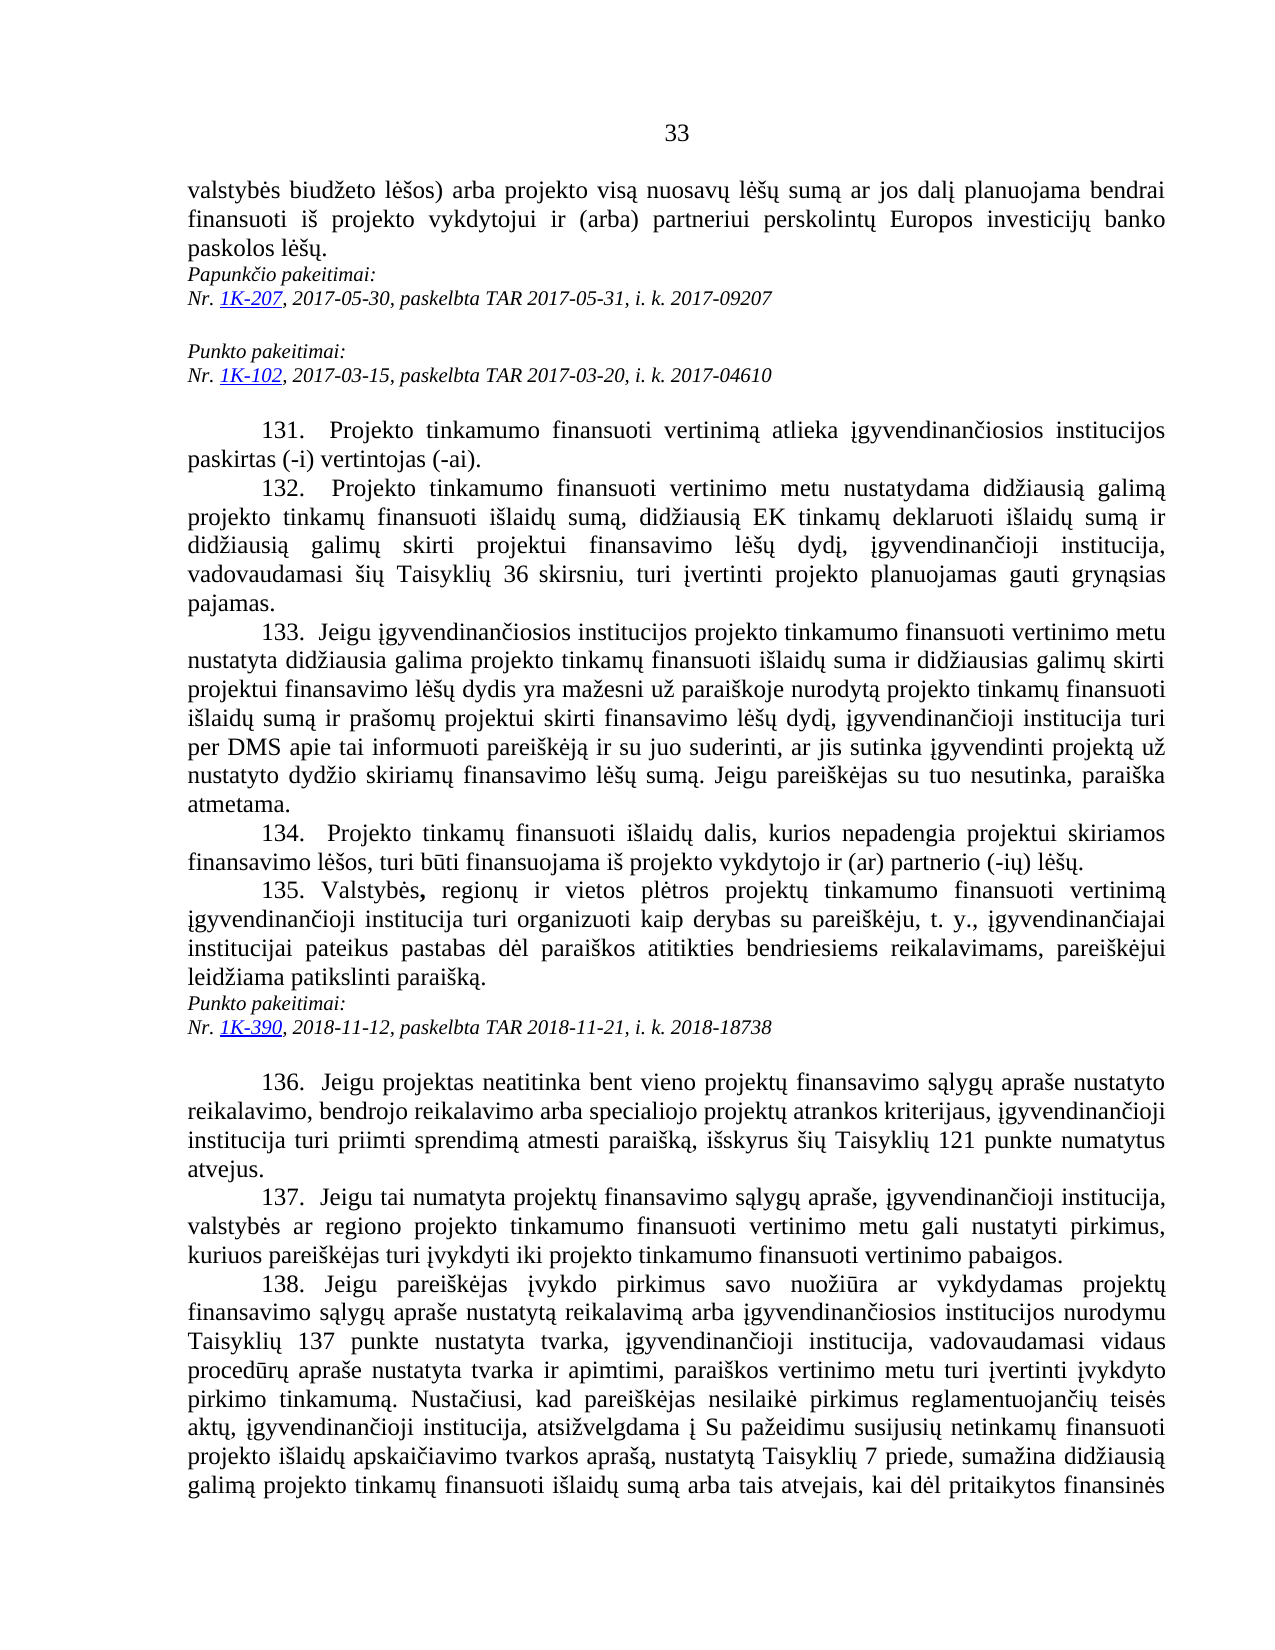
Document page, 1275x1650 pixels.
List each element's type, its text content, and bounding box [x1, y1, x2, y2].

text Nr. 1K-207, 2017-05-30, paskelbta TAR 2017-05-31, i. k. 2017-09207 [187, 286, 1167, 310]
text Nr. 1K-390, 2018-11-12, paskelbta TAR 2018-11-21, i. k. 2018-18738 [187, 1015, 1167, 1039]
text 134. Projekto tinkamų finansuoti išlaidų dalis, kurios nepadengia projektui skiriamos finansavimo lėšos, turi būti finansuojama iš projekto vykdytojo ir (ar) partnerio (-ių) lėšų. [187, 818, 1167, 876]
text 132. Projekto tinkamumo finansuoti vertinimo metu nustatydama didžiausią galimą projekto tinkamų finansuoti išlaidų sumą, didžiausią EK tinkamų deklaruoti išlaidų sumą ir didžiausią galimų skirti projektui finansavimo lėšų dydį, įgyvendinančioji institucija, vadovaudamasi šių Taisyklių 36 skirsniu, turi įvertinti projekto planuojamas gauti grynąsias pajamas. [187, 473, 1167, 617]
text 137. Jeigu tai numatyta projektų finansavimo sąlygų apraše, įgyvendinančioji institucija, valstybės ar regiono projekto tinkamumo finansuoti vertinimo metu gali nustatyti pirkimus, kuriuos pareiškėjas turi įvykdyti iki projekto tinkamumo finansuoti vertinimo pabaigos. [187, 1182, 1167, 1269]
text Punkto pakeitimai: [187, 991, 1167, 1015]
text 138. Jeigu pareiškėjas įvykdo pirkimus savo nuožiūra ar vykdydamas projektų finansavimo sąlygų apraše nustatytą reikalavimą arba įgyvendinančiosios institucijos nurodymu Taisyklių 137 punkte nustatyta tvarka, įgyvendinančioji institucija, vadovaudamasi vidaus procedūrų apraše nustatyta tvarka ir apimtimi, paraiškos vertinimo metu turi įvertinti įvykdyto pirkimo tinkamumą. Nustačiusi, kad pareiškėjas nesilaikė pirkimus reglamentuojančių teisės aktų, įgyvendinančioji institucija, atsižvelgdama į Su pažeidimu susijusių netinkamų finansuoti projekto išlaidų apskaičiavimo tvarkos aprašą, nustatytą Taisyklių 7 priede, sumažina didžiausią galimą projekto tinkamų finansuoti išlaidų sumą arba tais atvejais, kai dėl pritaikytos finansinės [187, 1269, 1167, 1499]
text 131. Projekto tinkamumo finansuoti vertinimą atlieka įgyvendinančiosios institucijos paskirtas (-i) vertintojas (-ai). [187, 416, 1167, 473]
text 136. Jeigu projektas neatitinka bent vieno projektų finansavimo sąlygų apraše nustatyto reikalavimo, bendrojo reikalavimo arba specialiojo projektų atrankos kriterijaus, įgyvendinančioji institucija turi priimti sprendimą atmesti paraišką, išskyrus šių Taisyklių 121 punkte numatytus atvejus. [187, 1067, 1167, 1182]
text Nr. 1K-102, 2017-03-15, paskelbta TAR 2017-03-20, i. k. 2017-04610 [187, 363, 1167, 387]
text 135. Valstybės, regionų ir vietos plėtros projektų tinkamumo finansuoti vertinimą įgyvendinančioji institucija turi organizuoti kaip derybas su pareiškėju, t. y., įgyvendinančiajai institucijai pateikus pastabas dėl paraiškos atitikties bendriesiems reikalavimams, pareiškėjui leidžiama patikslinti paraišką. [187, 876, 1167, 991]
text valstybės biudžeto lėšos) arba projekto visą nuosavų lėšų sumą ar jos dalį planuojama bendrai finansuoti iš projekto vykdytojui ir (arba) partneriui perskolintų Europos investicijų banko paskolos lėšų. [187, 176, 1167, 262]
text Punkto pakeitimai: [187, 339, 1167, 363]
text Papunkčio pakeitimai: [187, 262, 1167, 286]
text 133. Jeigu įgyvendinančiosios institucijos projekto tinkamumo finansuoti vertinimo metu nustatyta didžiausia galima projekto tinkamų finansuoti išlaidų suma ir didžiausias galimų skirti projektui finansavimo lėšų dydis yra mažesni už paraiškoje nurodytą projekto tinkamų finansuoti išlaidų sumą ir prašomų projektui skirti finansavimo lėšų dydį, įgyvendinančioji institucija turi per DMS apie tai informuoti pareiškėją ir su juo suderinti, ar jis sutinka įgyvendinti projektą už nustatyto dydžio skiriamų finansavimo lėšų sumą. Jeigu pareiškėjas su tuo nesutinka, paraiška atmetama. [187, 617, 1167, 818]
